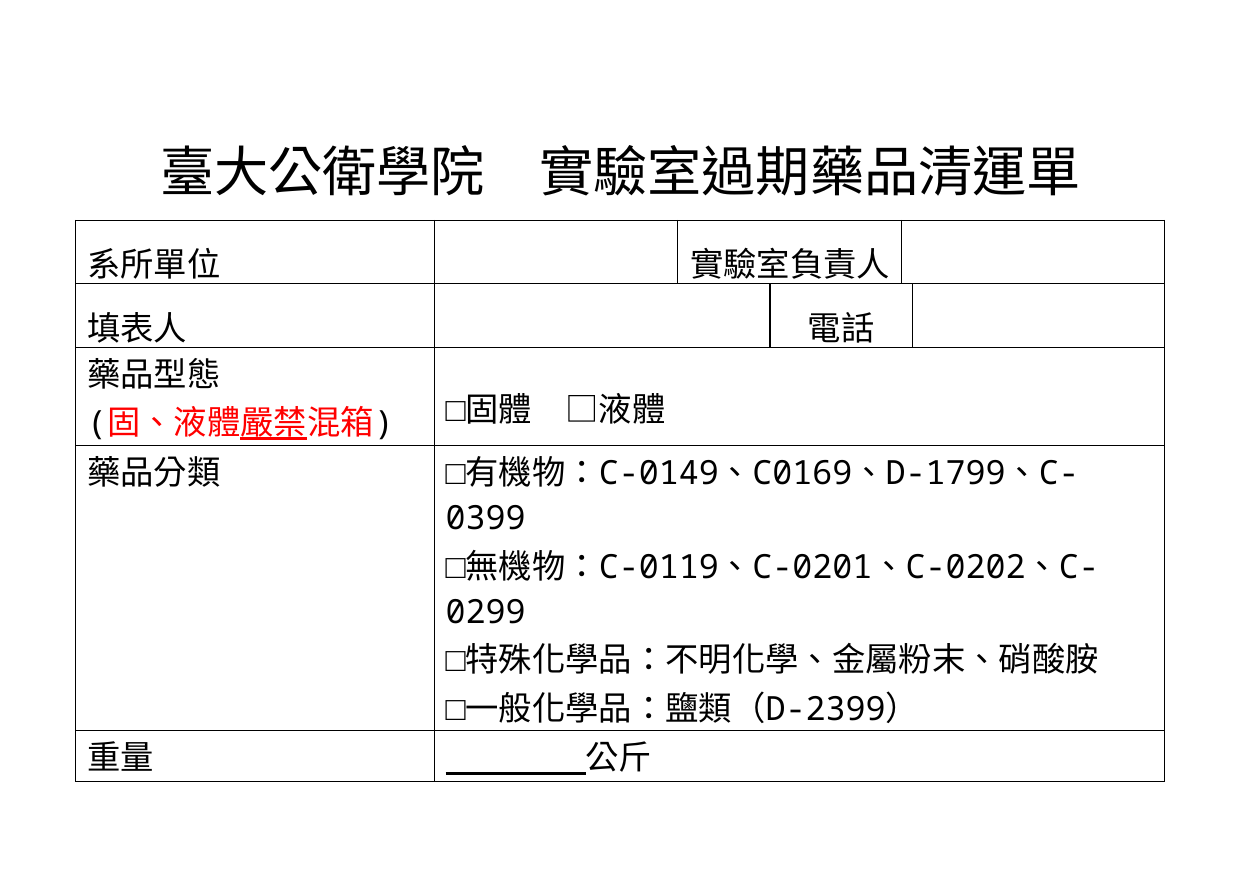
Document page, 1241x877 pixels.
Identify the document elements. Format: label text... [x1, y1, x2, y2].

table_cell 電話 [771, 284, 912, 347]
table_cell □有機物：C-0149、C0169、D-1799、C-0399 □無機物：C-0119、C-0201、C-0202、C-0299 □特殊化學品：不明化學、金屬粉末、硝酸胺 □一般化學品：鹽類（D-2399） [435, 446, 1164, 730]
table_cell 重量 [76, 731, 434, 781]
table_cell 藥品型態 (固、液體嚴禁混箱) [76, 348, 434, 444]
table_cell 藥品分類 [76, 446, 434, 730]
table_cell [435, 284, 769, 347]
table_cell □固體 □液體 [435, 348, 1164, 444]
table_header [435, 221, 677, 283]
text 臺大公衛學院 實驗室過期藥品清運單 [75, 95, 1165, 220]
table_cell 填表人 [76, 284, 434, 347]
table_header 系所單位 [76, 221, 434, 283]
table_cell [913, 284, 1164, 347]
table_header 實驗室負責人 [678, 221, 901, 283]
table_header [902, 221, 1164, 283]
table_cell 公斤 [435, 731, 1164, 781]
